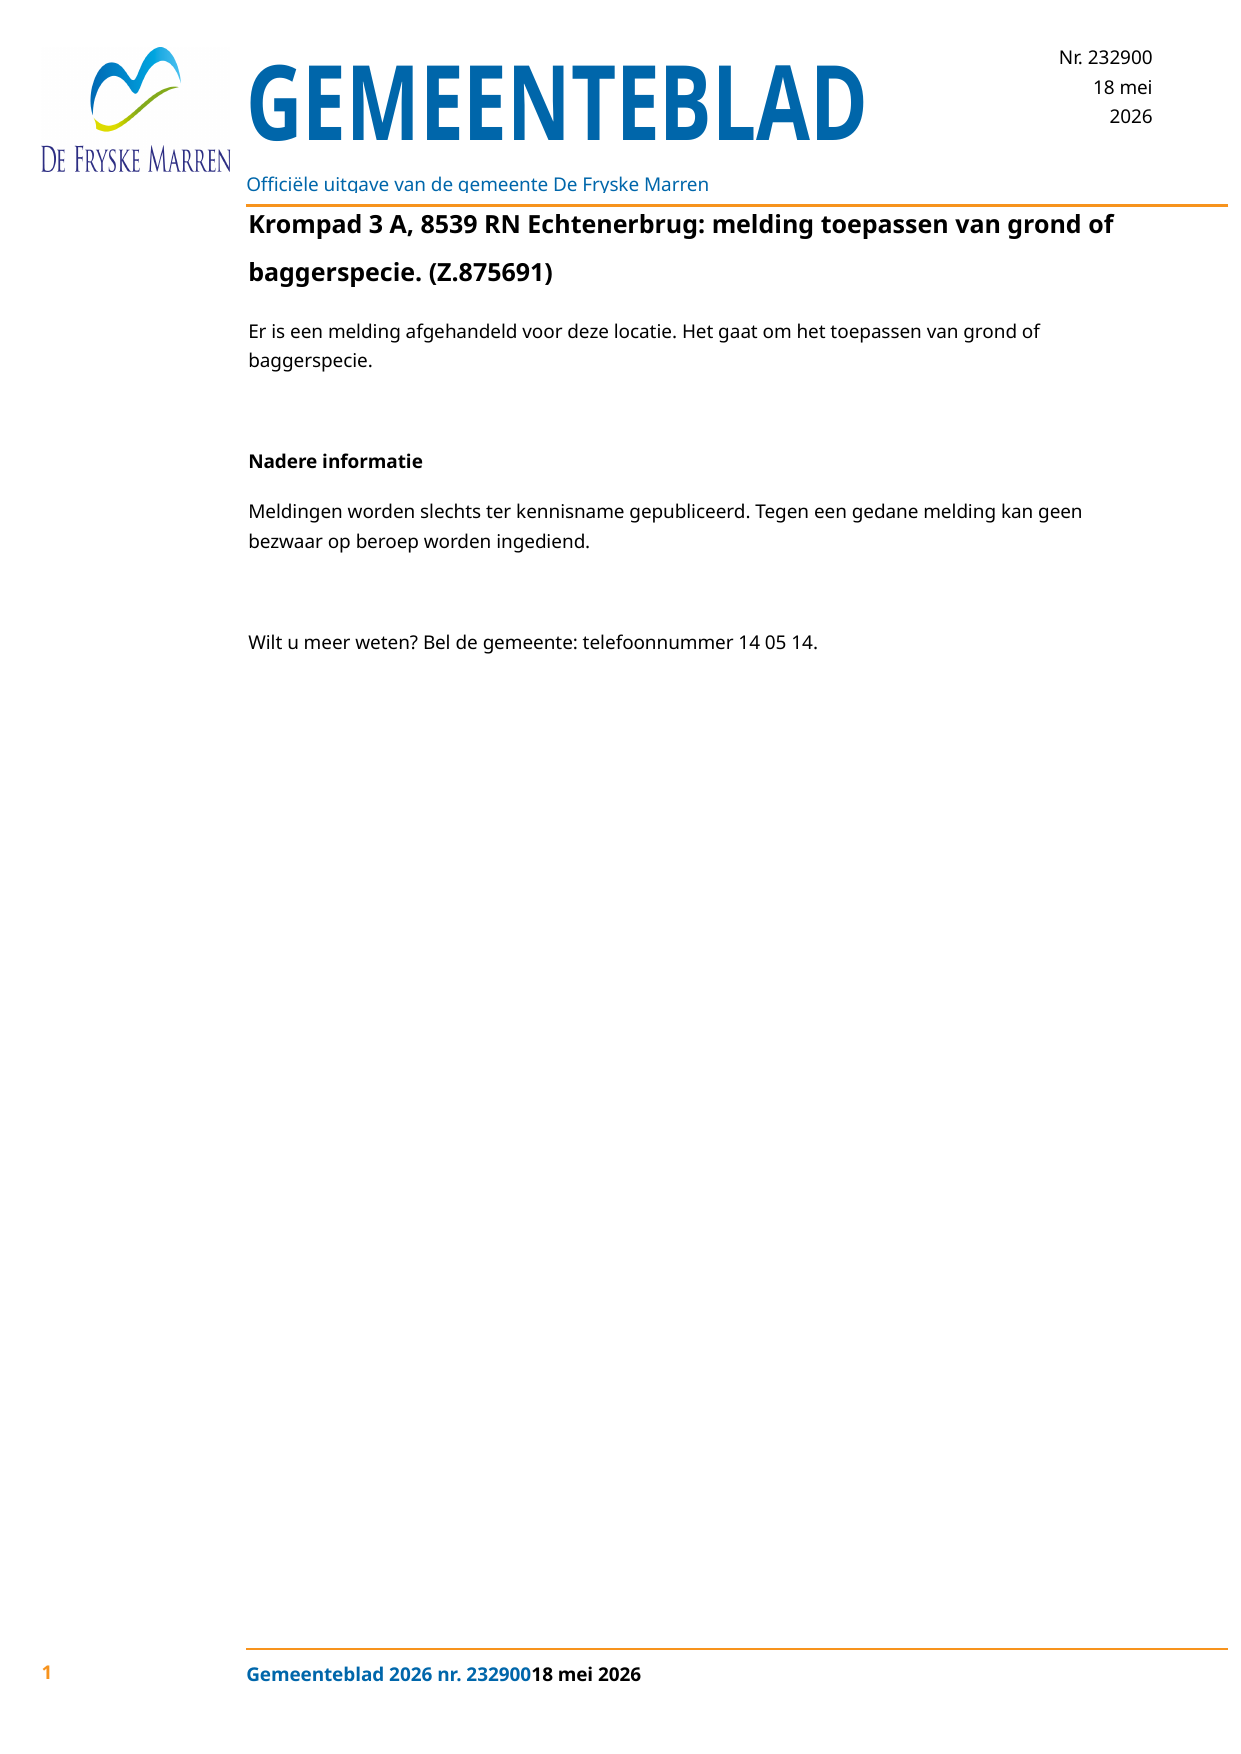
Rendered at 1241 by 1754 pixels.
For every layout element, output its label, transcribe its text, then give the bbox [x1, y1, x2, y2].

text Krompad 3 A, 8539 RN Echtenerbrug: melding toepassen van grond of baggerspecie. (Z.875691) [248, 207, 1152, 288]
text Er is een melding afgehandeld voor deze locatie. Het gaat om het toepassen van grond of baggerspecie. [248, 318, 1152, 373]
text Meldingen worden slechts ter kennisname gepubliceerd. Tegen een gedane melding kan geen bezwaar op beroep worden ingediend. [248, 499, 1152, 554]
text Wilt u meer weten? Bel de gemeente: telefoonnummer 14 05 14. [248, 629, 1152, 655]
picture [41, 47, 231, 172]
text Nadere informatie [248, 448, 1152, 474]
